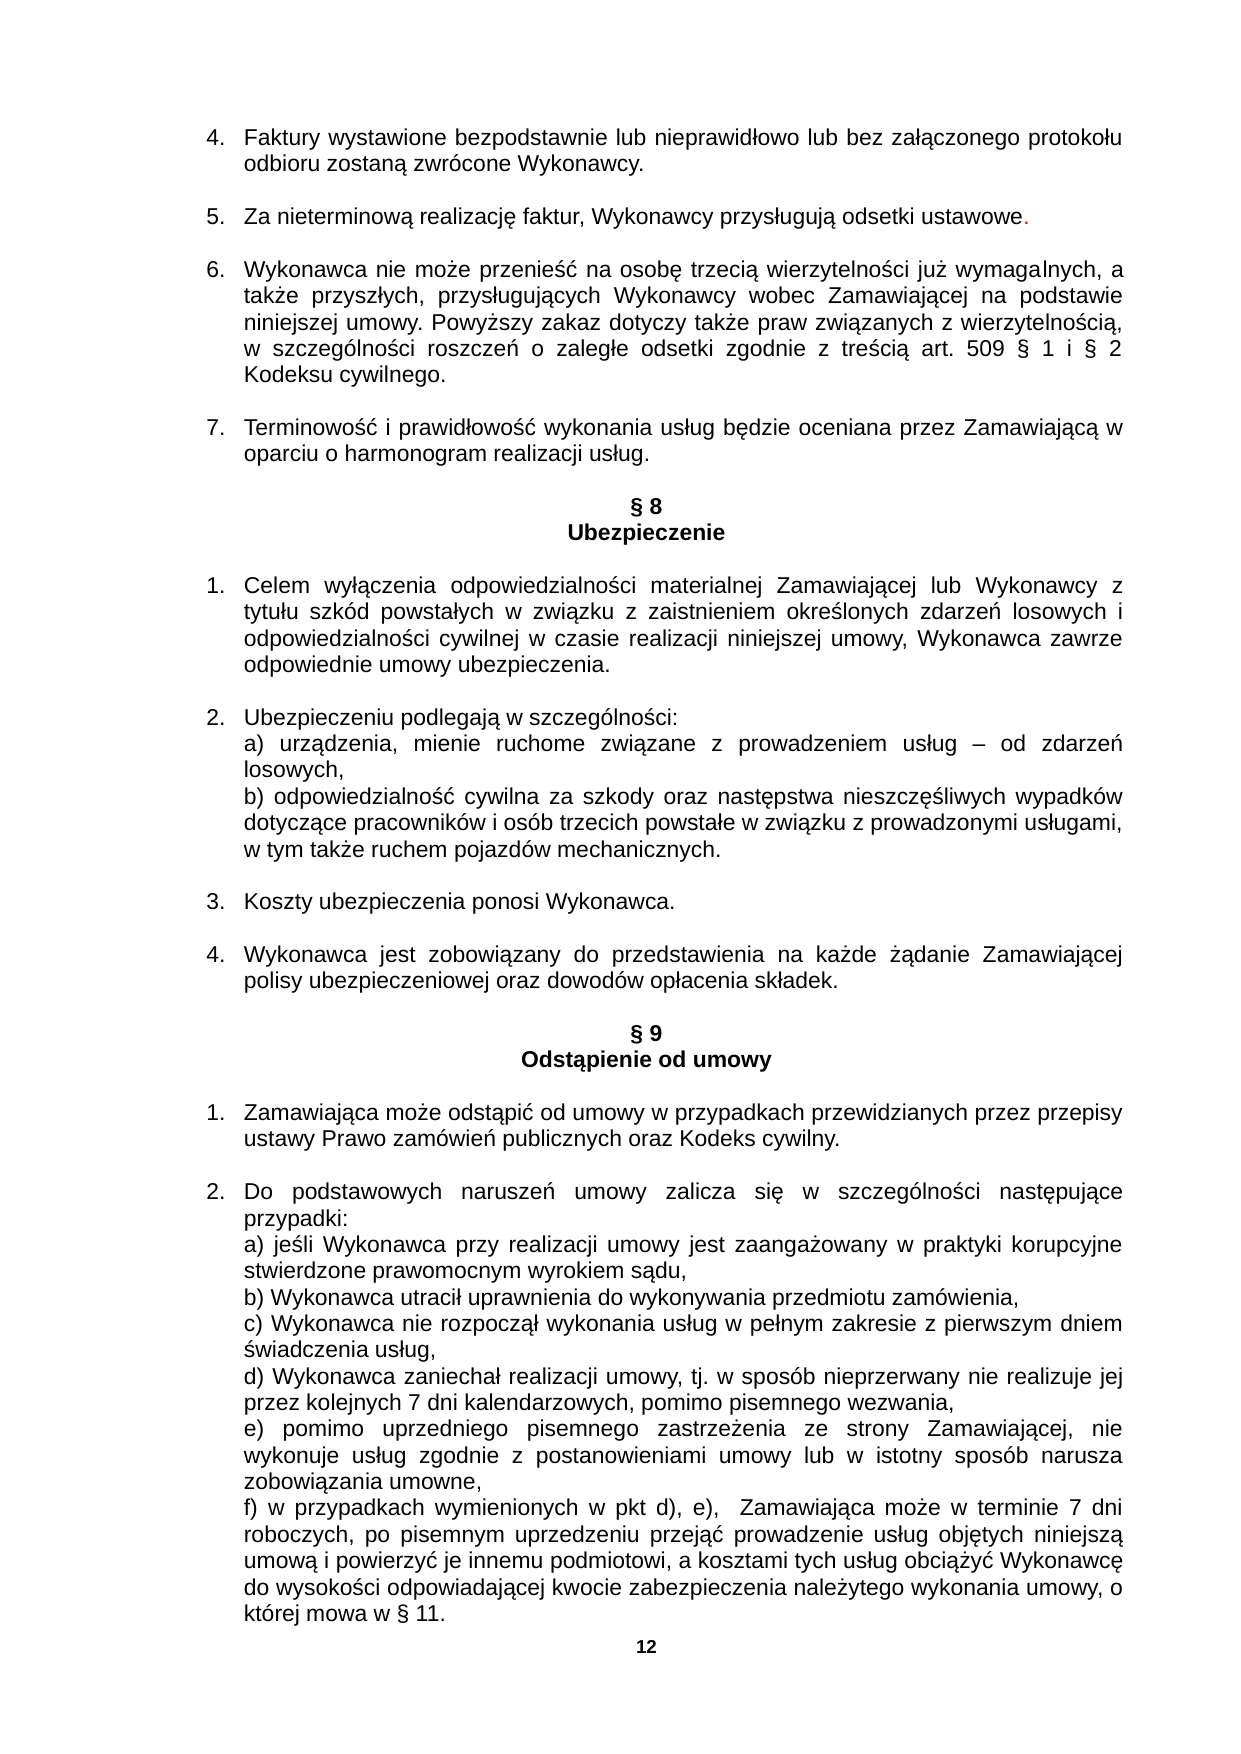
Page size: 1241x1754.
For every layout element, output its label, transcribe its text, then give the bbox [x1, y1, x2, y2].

text § 8 [169, 493, 1123, 519]
text e) pomimo uprzedniego pisemnego zastrzeżenia ze strony Zamawiającej, nie wykonuje usług zgodnie z postanowieniami umowy lub w istotny sposób narusza zobowiązania umowne, [244, 1415, 1123, 1494]
list Koszty ubezpieczenia ponosi Wykonawca. [206, 888, 1123, 914]
list Zamawiająca może odstąpić od umowy w przypadkach przewidzianych przez przepisy ustawy Prawo zamówień publicznych oraz Kodeks cywilny. [206, 1099, 1123, 1152]
text d) Wykonawca zaniechał realizacji umowy, tj. w sposób nieprzerwany nie realizuje jej przez kolejnych 7 dni kalendarzowych, pomimo pisemnego wezwania, [244, 1363, 1123, 1415]
text § 9 [169, 1020, 1123, 1046]
text a) jeśli Wykonawca przy realizacji umowy jest zaangażowany w praktyki korupcyjne stwierdzone prawomocnym wyrokiem sądu, [244, 1231, 1123, 1283]
text f) w przypadkach wymienionych w pkt d), e), Zamawiająca może w terminie 7 dni roboczych, po pisemnym uprzedzeniu przejąć prowadzenie usług objętych niniejszą umową i powierzyć je innemu podmiotowi, a kosztami tych usług obciążyć Wykonawcę do wysokości odpowiadającej kwocie zabezpieczenia należytego wykonania umowy, o której mowa w § 11. [244, 1494, 1123, 1626]
text a) urządzenia, mienie ruchome związane z prowadzeniem usług – od zdarzeń losowych, [244, 730, 1123, 783]
list Wykonawca jest zobowiązany do przedstawienia na każde żądanie Zamawiającej polisy ubezpieczeniowej oraz dowodów opłacenia składek. [206, 941, 1123, 994]
text Odstąpienie od umowy [169, 1046, 1123, 1073]
text Ubezpieczenie [169, 519, 1123, 546]
list Ubezpieczeniu podlegają w szczególności: [206, 704, 1123, 730]
text b) odpowiedzialność cywilna za szkody oraz następstwa nieszczęśliwych wypadków dotyczące pracowników i osób trzecich powstałe w związku z prowadzonymi usługami, w tym także ruchem pojazdów mechanicznych. [244, 783, 1123, 862]
list Wykonawca nie może przenieść na osobę trzecią wierzytelności już wymagalnych, a także przyszłych, przysługujących Wykonawcy wobec Zamawiającej na podstawie niniejszej umowy. Powyższy zakaz dotyczy także praw związanych z wierzytelnością, w szczególności roszczeń o zaległe odsetki zgodnie z treścią art. 509 § 1 i § 2 Kodeksu cywilnego. [206, 256, 1123, 387]
text b) Wykonawca utracił uprawnienia do wykonywania przedmiotu zamówienia, [244, 1283, 1123, 1310]
list Faktury wystawione bezpodstawnie lub nieprawidłowo lub bez załączonego protokołu odbioru zostaną zwrócone Wykonawcy. [206, 124, 1123, 177]
text c) Wykonawca nie rozpoczął wykonania usług w pełnym zakresie z pierwszym dniem świadczenia usług, [244, 1310, 1123, 1363]
list Za nieterminową realizację faktur, Wykonawcy przysługują odsetki ustawowe. [206, 203, 1123, 229]
list Celem wyłączenia odpowiedzialności materialnej Zamawiającej lub Wykonawcy z tytułu szkód powstałych w związku z zaistnieniem określonych zdarzeń losowych i odpowiedzialności cywilnej w czasie realizacji niniejszej umowy, Wykonawca zawrze odpowiednie umowy ubezpieczenia. [206, 572, 1123, 677]
list Terminowość i prawidłowość wykonania usług będzie oceniana przez Zamawiającą w oparciu o harmonogram realizacji usług. [206, 414, 1123, 467]
list Do podstawowych naruszeń umowy zalicza się w szczególności następujące przypadki: [206, 1178, 1123, 1231]
